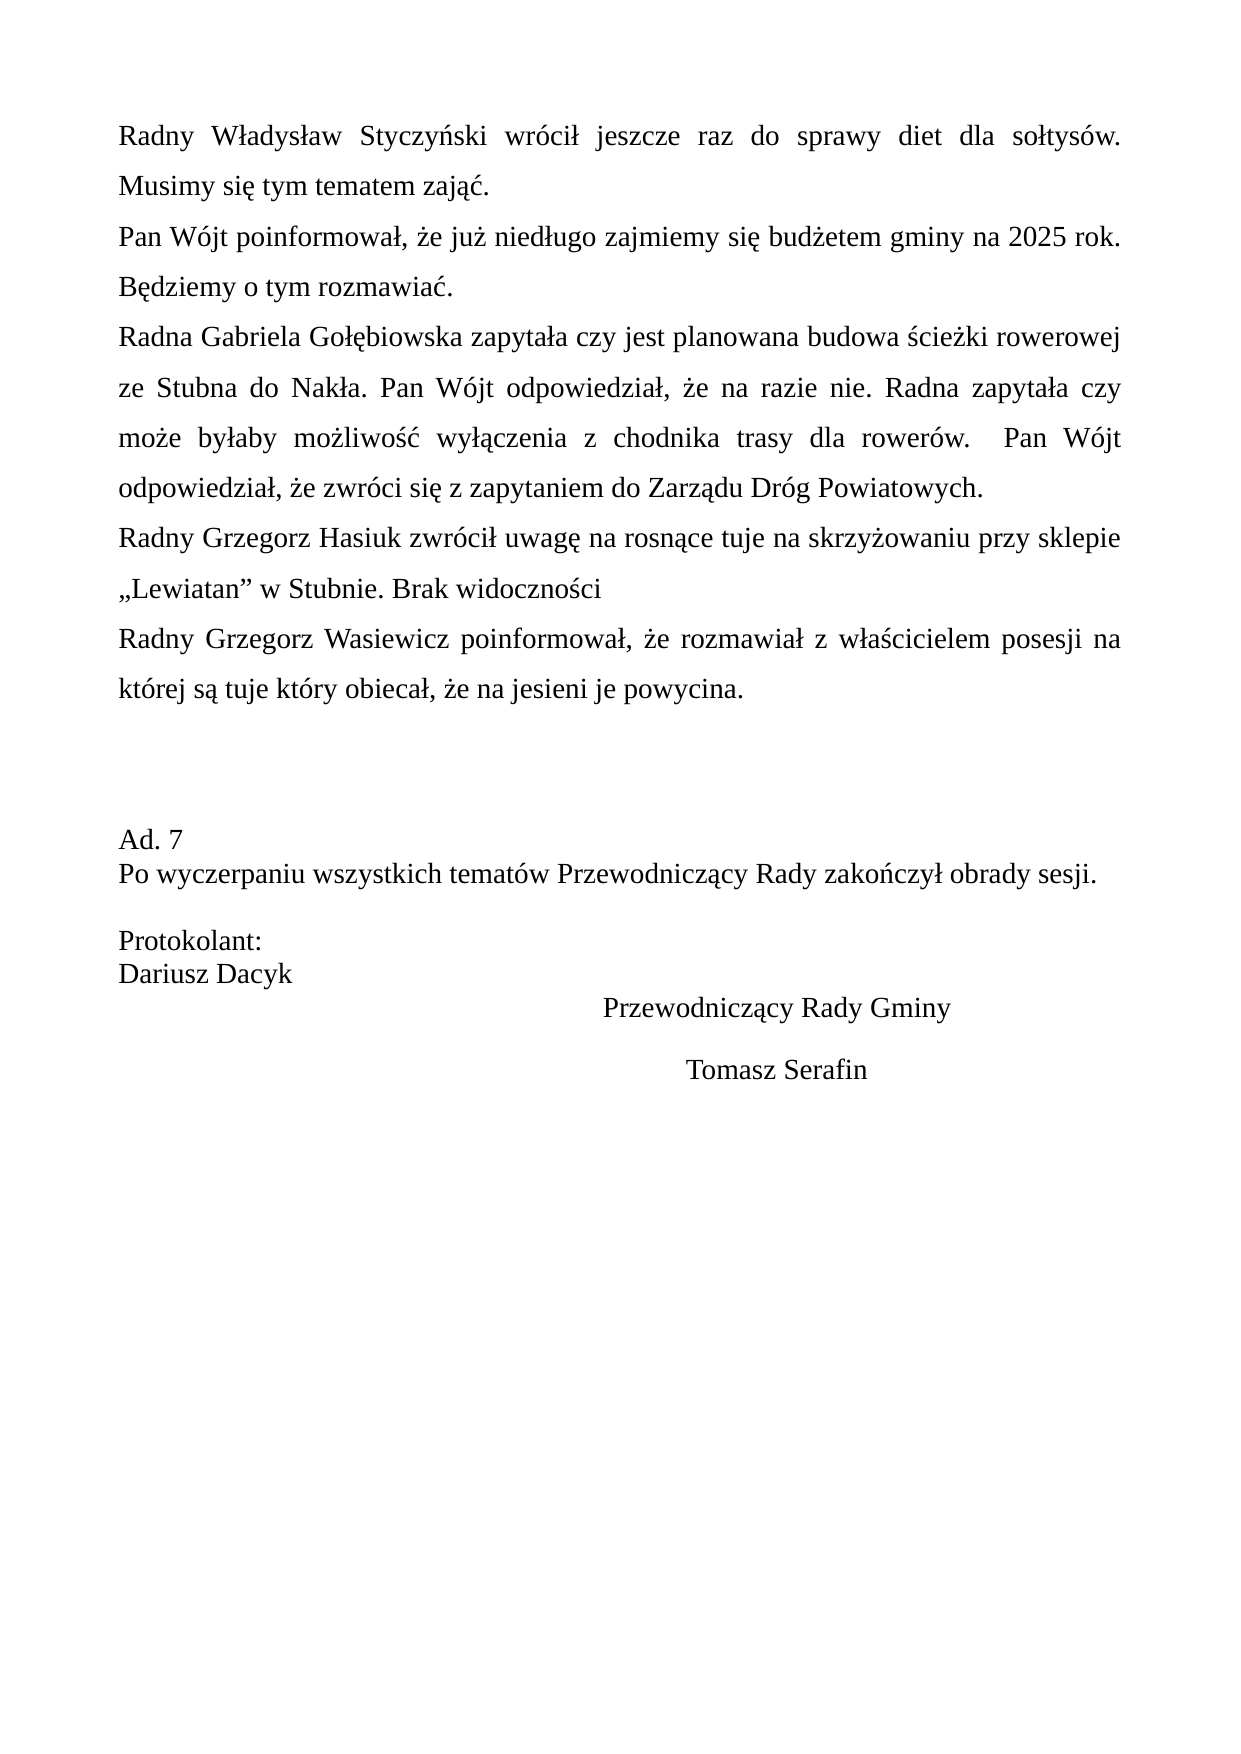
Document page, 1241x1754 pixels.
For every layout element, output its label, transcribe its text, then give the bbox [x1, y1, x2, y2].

text Przewodniczący Rady Gminy [118, 990, 1122, 1024]
text Po wyczerpaniu wszystkich tematów Przewodniczący Rady zakończył obrady sesji. [118, 856, 1122, 889]
text Ad. 7 [118, 822, 1122, 856]
text Dariusz Dacyk [118, 957, 1122, 990]
list Radny Grzegorz Wasiewicz poinformował, że rozmawiał z właścicielem posesji na której są tuje który obiecał, że na jesieni je powycina. [118, 621, 1122, 705]
list Radny Grzegorz Hasiuk zwrócił uwagę na rosnące tuje na skrzyżowaniu przy sklepie „Lewiatan” w Stubnie. Brak widoczności [118, 521, 1122, 604]
list Radna Gabriela Gołębiowska zapytała czy jest planowana budowa ścieżki rowerowej ze Stubna do Nakła. Pan Wójt odpowiedział, że na razie nie. Radna zapytała czy może byłaby możliwość wyłączenia z chodnika trasy dla rowerów. Pan Wójt odpowiedział, że zwróci się z zapytaniem do Zarządu Dróg Powiatowych. [118, 319, 1122, 504]
text Protokolant: [118, 923, 1122, 957]
list Pan Wójt poinformował, że już niedługo zajmiemy się budżetem gminy na 2025 rok. Będziemy o tym rozmawiać. [118, 219, 1122, 303]
list Radny Władysław Styczyński wrócił jeszcze raz do sprawy diet dla sołtysów. Musimy się tym tematem zająć. [118, 118, 1122, 202]
text Tomasz Serafin [118, 1052, 1122, 1086]
